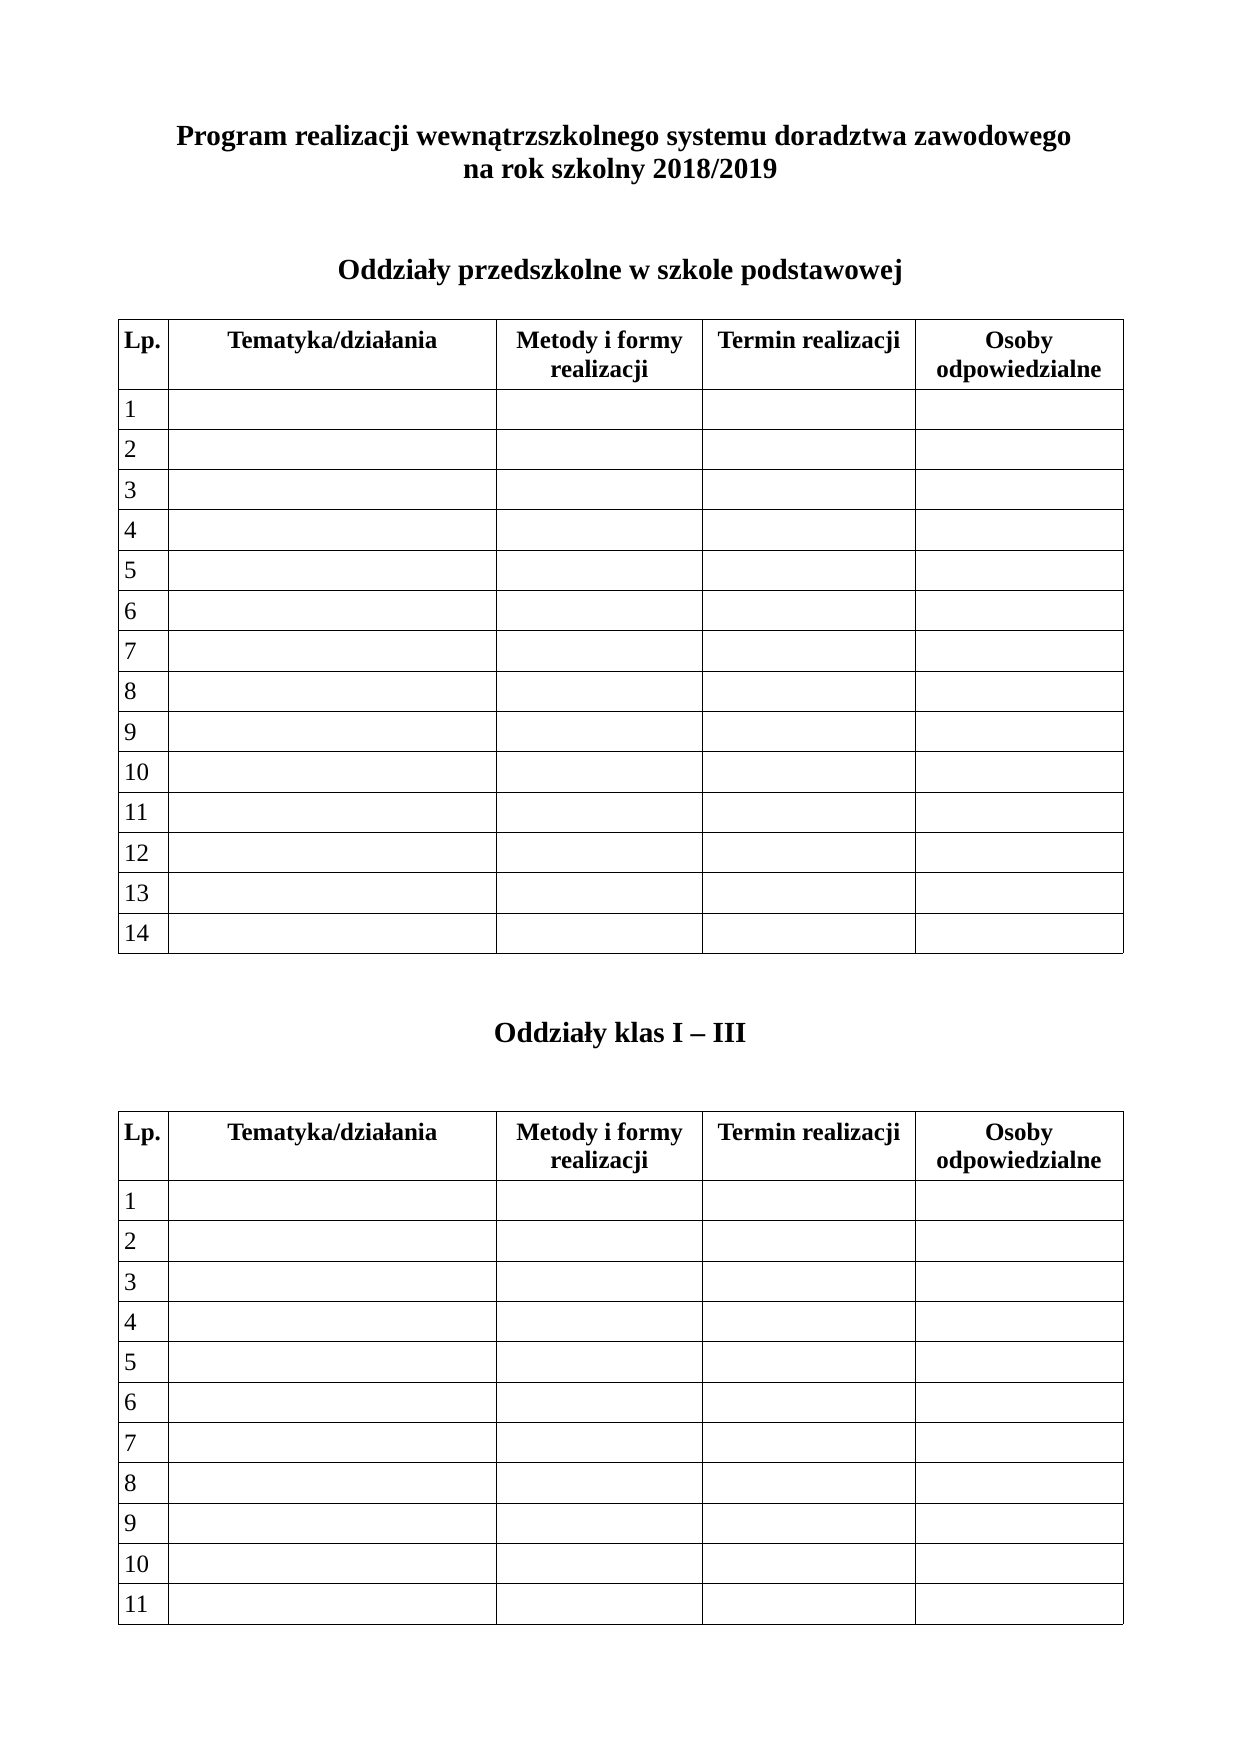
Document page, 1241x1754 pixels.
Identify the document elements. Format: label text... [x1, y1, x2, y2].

table_cell [169, 1221, 496, 1261]
table_cell [169, 470, 496, 509]
table_cell 1 [119, 1181, 168, 1220]
table_cell [703, 914, 915, 953]
table_cell [497, 551, 702, 590]
table_cell [169, 390, 496, 429]
table_cell [703, 1342, 915, 1382]
table_cell [916, 1221, 1123, 1261]
table_cell 9 [119, 1504, 168, 1543]
table_cell [916, 672, 1123, 711]
table_cell [916, 591, 1123, 630]
table_cell [916, 1181, 1123, 1220]
table_cell 11 [119, 793, 168, 832]
table_cell [916, 510, 1123, 550]
table_cell [169, 1302, 496, 1341]
table_cell [169, 430, 496, 469]
table_cell [169, 672, 496, 711]
table_header Tematyka/działania [169, 320, 496, 388]
table_cell 2 [119, 430, 168, 469]
table_cell [703, 752, 915, 792]
table_cell [497, 914, 702, 953]
table_cell [169, 1342, 496, 1382]
table_cell 3 [119, 470, 168, 509]
table_cell [703, 1302, 915, 1341]
table_cell [169, 1262, 496, 1301]
table_cell [916, 1584, 1123, 1623]
table_cell [916, 914, 1123, 953]
table_cell [703, 631, 915, 671]
table_cell 6 [119, 1383, 168, 1422]
table_cell [169, 873, 496, 912]
table_cell [497, 430, 702, 469]
table_cell [497, 752, 702, 792]
table_cell 4 [119, 510, 168, 550]
table_cell [703, 1544, 915, 1583]
table_cell [169, 551, 496, 590]
table_header Metody i formy realizacji [497, 320, 702, 388]
table_cell [497, 1423, 702, 1462]
table_cell [169, 591, 496, 630]
table_cell [497, 591, 702, 630]
table_cell [916, 390, 1123, 429]
table_cell [497, 712, 702, 751]
table_cell [497, 873, 702, 912]
table_cell [169, 1504, 496, 1543]
table_cell [916, 1544, 1123, 1583]
table_cell [916, 1423, 1123, 1462]
table_cell 1 [119, 390, 168, 429]
table_cell [916, 793, 1123, 832]
table_cell [169, 914, 496, 953]
table_cell [497, 1221, 702, 1261]
table_cell [916, 712, 1123, 751]
table_header Termin realizacji [703, 1112, 915, 1180]
table_cell [497, 390, 702, 429]
table_cell 11 [119, 1584, 168, 1623]
table_cell [916, 1262, 1123, 1301]
table_cell [703, 1463, 915, 1503]
table_cell [916, 1383, 1123, 1422]
table_cell [169, 1463, 496, 1503]
table_cell [169, 793, 496, 832]
table_cell [916, 1504, 1123, 1543]
table_cell [916, 430, 1123, 469]
table_cell [497, 1262, 702, 1301]
table_cell 10 [119, 1544, 168, 1583]
table_cell [497, 470, 702, 509]
table_cell 7 [119, 1423, 168, 1462]
table_cell [497, 672, 702, 711]
table_header Osoby odpowiedzialne [916, 1112, 1123, 1180]
table_cell [703, 1423, 915, 1462]
table_cell [497, 1463, 702, 1503]
table_cell [916, 873, 1123, 912]
table_cell 8 [119, 672, 168, 711]
table_cell [703, 430, 915, 469]
table_cell [169, 1181, 496, 1220]
text Oddziały przedszkolne w szkole podstawowej [118, 252, 1122, 286]
table_header Tematyka/działania [169, 1112, 496, 1180]
table_cell 12 [119, 833, 168, 872]
table_cell [703, 1221, 915, 1261]
table_cell [703, 793, 915, 832]
table_cell [169, 752, 496, 792]
table_cell [169, 1383, 496, 1422]
table_header Lp. [119, 1112, 168, 1180]
table_cell 14 [119, 914, 168, 953]
table_cell [703, 1504, 915, 1543]
table_cell [703, 712, 915, 751]
table_cell [497, 1342, 702, 1382]
table_cell [916, 470, 1123, 509]
table_cell [703, 1383, 915, 1422]
table_cell [916, 833, 1123, 872]
table_cell [916, 631, 1123, 671]
table_cell [497, 1302, 702, 1341]
table_cell [497, 833, 702, 872]
table_cell 5 [119, 1342, 168, 1382]
table_cell [703, 1262, 915, 1301]
table_cell [169, 1423, 496, 1462]
table_cell [497, 793, 702, 832]
table_cell 8 [119, 1463, 168, 1503]
table_cell [703, 1181, 915, 1220]
table_header Lp. [119, 320, 168, 388]
table_cell 2 [119, 1221, 168, 1261]
table_cell [703, 390, 915, 429]
table_cell [169, 631, 496, 671]
table_cell 6 [119, 591, 168, 630]
table_cell [497, 1181, 702, 1220]
table_cell 9 [119, 712, 168, 751]
table_cell [497, 1504, 702, 1543]
table_cell [703, 833, 915, 872]
table_cell [169, 712, 496, 751]
table_cell [703, 672, 915, 711]
table_cell [497, 1584, 702, 1623]
table_cell [703, 591, 915, 630]
table_cell [916, 1302, 1123, 1341]
table_cell [169, 510, 496, 550]
table_cell 7 [119, 631, 168, 671]
table_cell [497, 631, 702, 671]
table_cell [703, 873, 915, 912]
table_cell 10 [119, 752, 168, 792]
table_header Metody i formy realizacji [497, 1112, 702, 1180]
table_cell 13 [119, 873, 168, 912]
table_cell [497, 510, 702, 550]
table_cell [703, 470, 915, 509]
table_cell [703, 1584, 915, 1623]
table_cell 3 [119, 1262, 168, 1301]
table_cell 5 [119, 551, 168, 590]
table_cell [916, 752, 1123, 792]
table_cell [497, 1383, 702, 1422]
list Program realizacji wewnątrzszkolnego systemu doradztwa zawodowego na rok szkolny 2018/2019 [118, 118, 1122, 185]
table_cell [497, 1544, 702, 1583]
table_cell [916, 1463, 1123, 1503]
table_header Osoby odpowiedzialne [916, 320, 1123, 388]
table_cell [703, 510, 915, 550]
text Oddziały klas I – III [118, 1015, 1122, 1049]
table_cell 4 [119, 1302, 168, 1341]
table_header Termin realizacji [703, 320, 915, 388]
table_cell [169, 1544, 496, 1583]
table_cell [169, 833, 496, 872]
table_cell [916, 1342, 1123, 1382]
table_cell [169, 1584, 496, 1623]
table_cell [916, 551, 1123, 590]
table_cell [703, 551, 915, 590]
